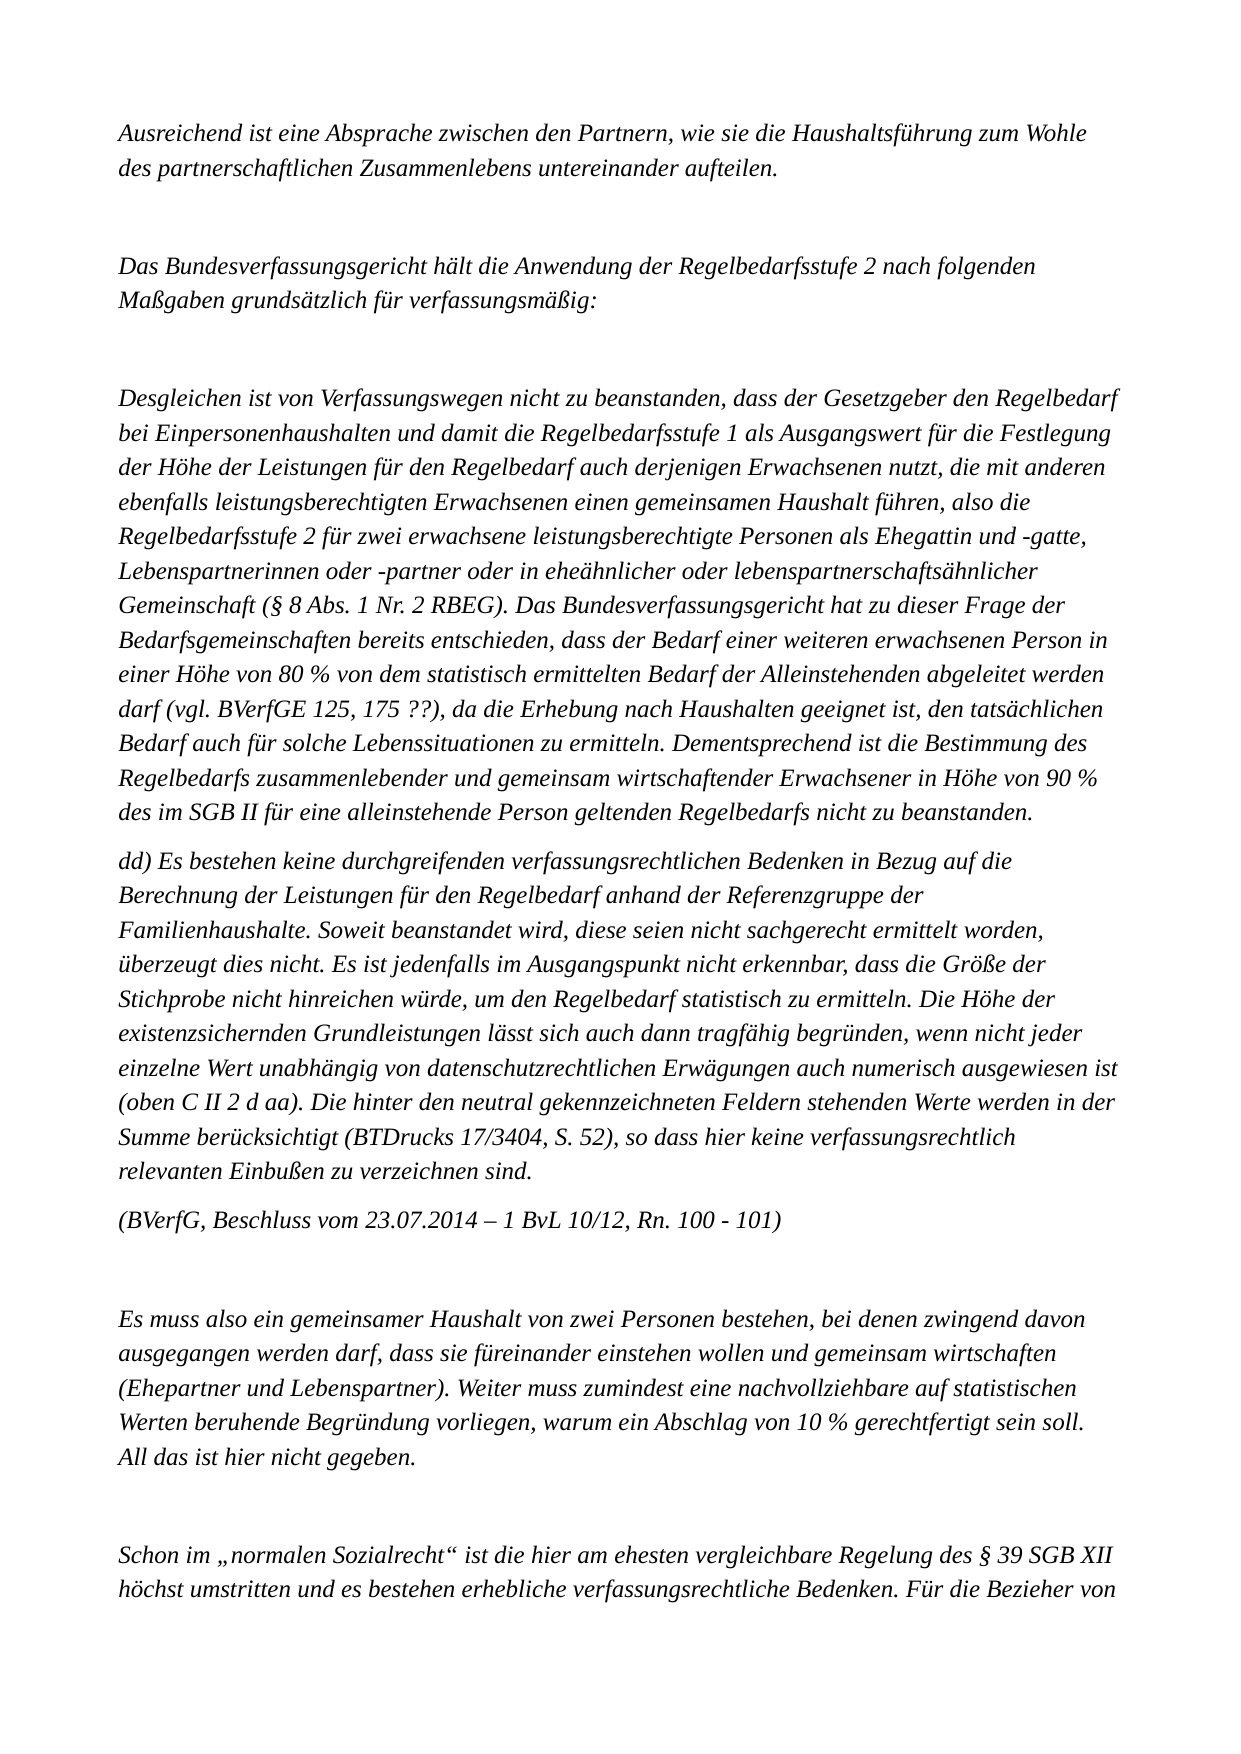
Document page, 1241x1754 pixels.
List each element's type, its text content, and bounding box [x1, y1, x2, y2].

text Schon im „normalen Sozialrecht“ ist die hier am ehesten vergleichbare Regelung des § 39 SGB XII höchst umstritten und es bestehen erhebliche verfassungsrechtliche Bedenken. Für die Bezieher von [118, 1540, 1122, 1603]
text Desgleichen ist von Verfassungswegen nicht zu beanstanden, dass der Gesetzgeber den Regelbedarf bei Einpersonenhaushalten und damit die Regelbedarfsstufe 1 als Ausgangswert für die Festlegung der Höhe der Leistungen für den Regelbedarf auch derjenigen Erwachsenen nutzt, die mit anderen ebenfalls leistungsberechtigten Erwachsenen einen gemeinsamen Haushalt führen, also die Regelbedarfsstufe 2 für zwei erwachsene leistungsberechtigte Personen als Ehegattin und -gatte, Lebenspartnerinnen oder -partner oder in eheähnlicher oder lebenspartnerschaftsähnlicher Gemeinschaft (§ 8 Abs. 1 Nr. 2 RBEG). Das Bundesverfassungsgericht hat zu dieser Frage der Bedarfsgemeinschaften bereits entschieden, dass der Bedarf einer weiteren erwachsenen Person in einer Höhe von 80 % von dem statistisch ermittelten Bedarf der Alleinstehenden abgeleitet werden darf (vgl. BVerfGE 125, 175 ??), da die Erhebung nach Haushalten geeignet ist, den tatsächlichen Bedarf auch für solche Lebenssituationen zu ermitteln. Dementsprechend ist die Bestimmung des Regelbedarfs zusammenlebender und gemeinsam wirtschaftender Erwachsener in Höhe von 90 % des im SGB II für eine alleinstehende Person geltenden Regelbedarfs nicht zu beanstanden. [118, 383, 1122, 826]
text (BVerfG, Beschluss vom 23.07.2014 – 1 BvL 10/12, Rn. 100 - 101) [118, 1206, 1122, 1234]
text Ausreichend ist eine Absprache zwischen den Partnern, wie sie die Haushaltsführung zum Wohle des partnerschaftlichen Zusammenlebens untereinander aufteilen. [118, 118, 1122, 181]
text Es muss also ein gemeinsamer Haushalt von zwei Personen bestehen, bei denen zwingend davon ausgegangen werden darf, dass sie füreinander einstehen wollen und gemeinsam wirtschaften (Ehepartner und Lebenspartner). Weiter muss zumindest eine nachvollziehbare auf statistischen Werten beruhende Begründung vorliegen, warum ein Abschlag von 10 % gerechtfertigt sein soll. All das ist hier nicht gegeben. [118, 1304, 1122, 1470]
text dd) Es bestehen keine durchgreifenden verfassungsrechtlichen Bedenken in Bezug auf die Berechnung der Leistungen für den Regelbedarf anhand der Referenzgruppe der Familienhaushalte. Soweit beanstandet wird, diese seien nicht sachgerecht ermittelt worden, überzeugt dies nicht. Es ist jedenfalls im Ausgangspunkt nicht erkennbar, dass die Größe der Stichprobe nicht hinreichen würde, um den Regelbedarf statistisch zu ermitteln. Die Höhe der existenzsichernden Grundleistungen lässt sich auch dann tragfähig begründen, wenn nicht jeder einzelne Wert unabhängig von datenschutzrechtlichen Erwägungen auch numerisch ausgewiesen ist (oben C II 2 d aa). Die hinter den neutral gekennzeichneten Feldern stehenden Werte werden in der Summe berücksichtigt (BTDrucks 17/3404, S. 52), so dass hier keine verfassungsrechtlich relevanten Einbußen zu verzeichnen sind. [118, 846, 1122, 1185]
text Das Bundesverfassungsgericht hält die Anwendung der Regelbedarfsstufe 2 nach folgenden Maßgaben grundsätzlich für verfassungsmäßig: [118, 251, 1122, 314]
